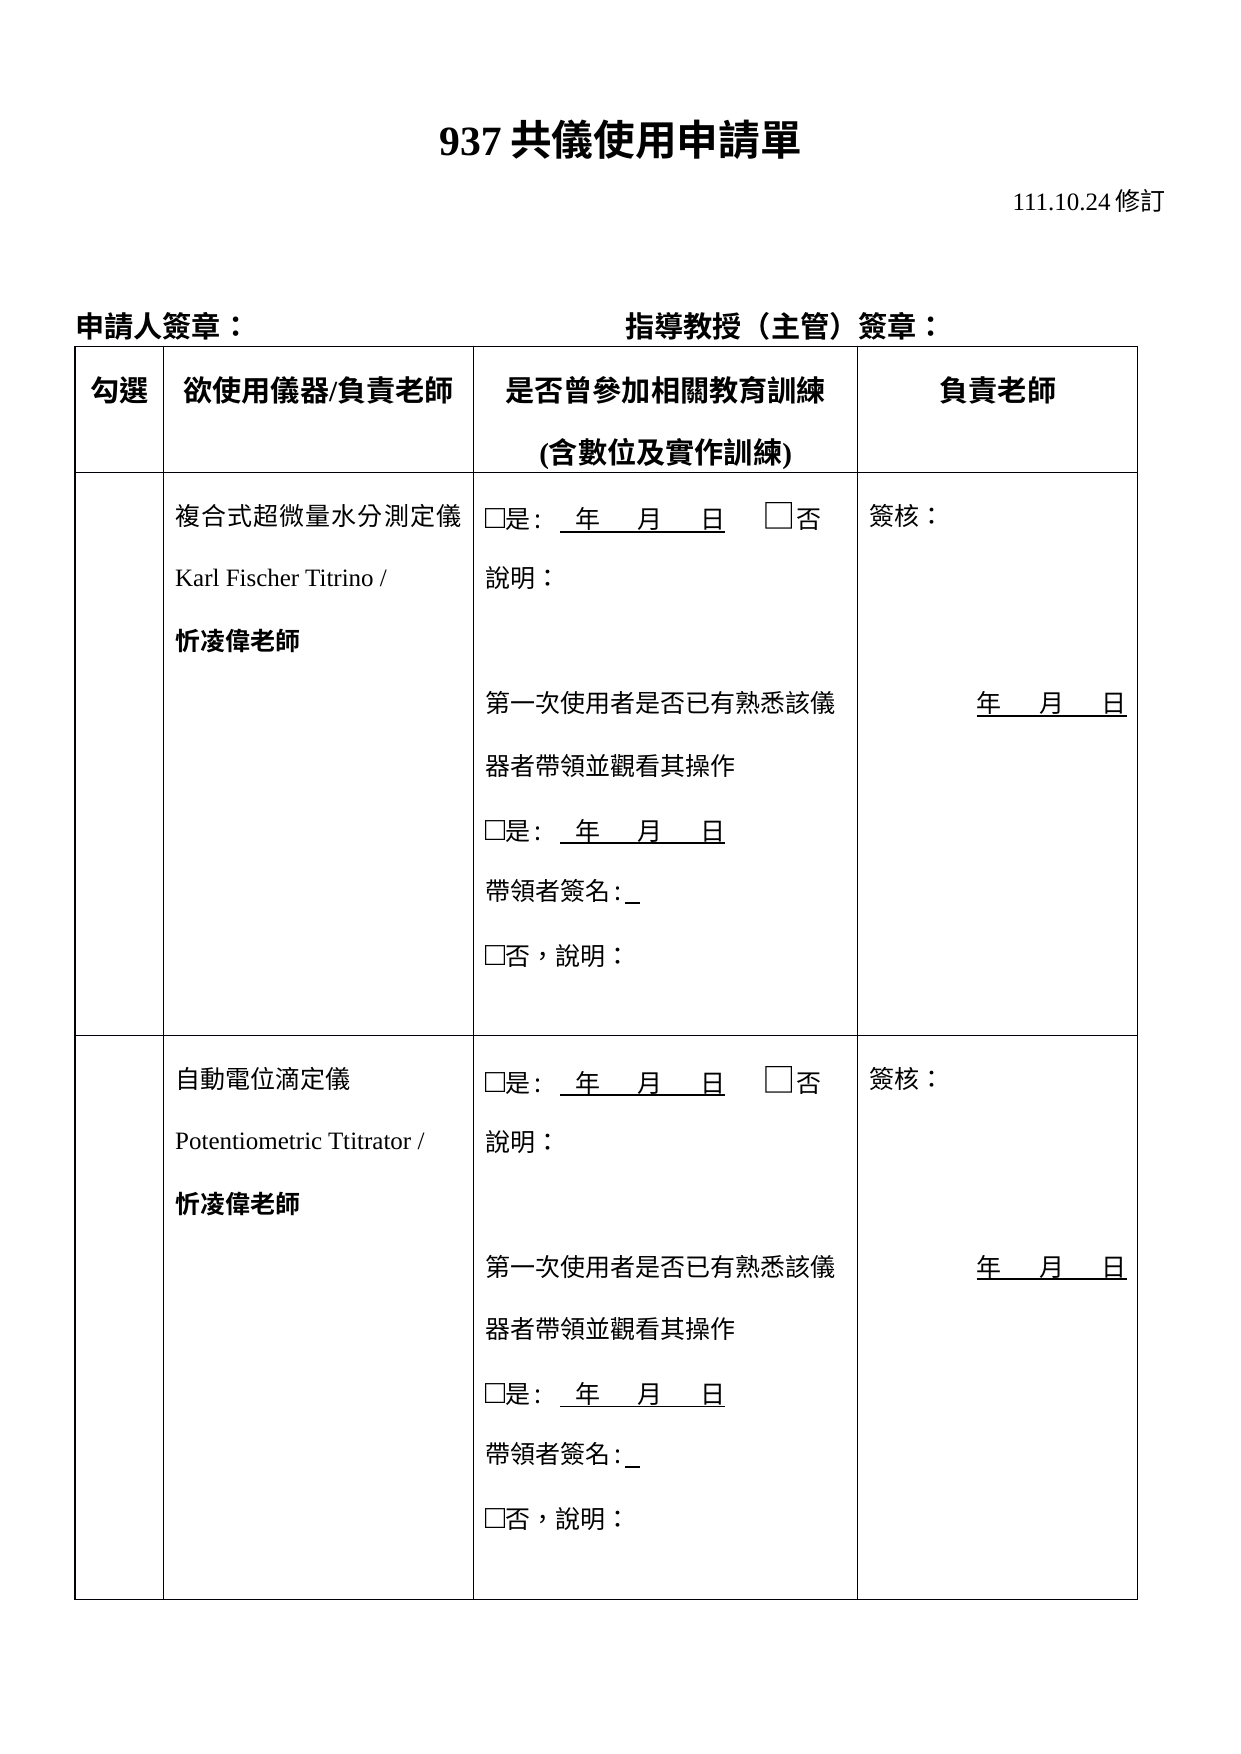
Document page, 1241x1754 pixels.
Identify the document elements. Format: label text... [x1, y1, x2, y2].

table_cell [76, 1036, 163, 1599]
table_cell □是: 年 月 日 □否 說明： 第一次使用者是否已有熟悉該儀器者帶領並觀看其操作 □是: 年 月 日 帶領者簽名: □否，說明： [474, 1036, 857, 1599]
table_cell 自動電位滴定儀 Potentiometric Ttitrator / 忻凌偉老師 [164, 1036, 473, 1599]
table_header 負責老師 [858, 347, 1137, 472]
text 111.10.24修訂 [75, 158, 1165, 221]
table_cell 簽核： 年 月 日 [858, 473, 1137, 1035]
table_header 欲使用儀器/負責老師 [164, 347, 473, 472]
table_header 是否曾參加相關教育訓練 (含數位及實作訓練) [474, 347, 857, 472]
table_cell 簽核： 年 月 日 [858, 1036, 1137, 1599]
text 申請人簽章： 指導教授（主管）簽章： [75, 283, 1165, 346]
table_cell 複合式超微量水分測定儀Karl Fischer Titrino / 忻凌偉老師 [164, 473, 473, 1035]
text 937共儀使用申請單 [75, 96, 1165, 158]
table_cell [76, 473, 163, 1035]
table_header 勾選 [76, 347, 163, 472]
table_cell □是: 年 月 日 □否 說明： 第一次使用者是否已有熟悉該儀器者帶領並觀看其操作 □是: 年 月 日 帶領者簽名: □否，說明： [474, 473, 857, 1035]
